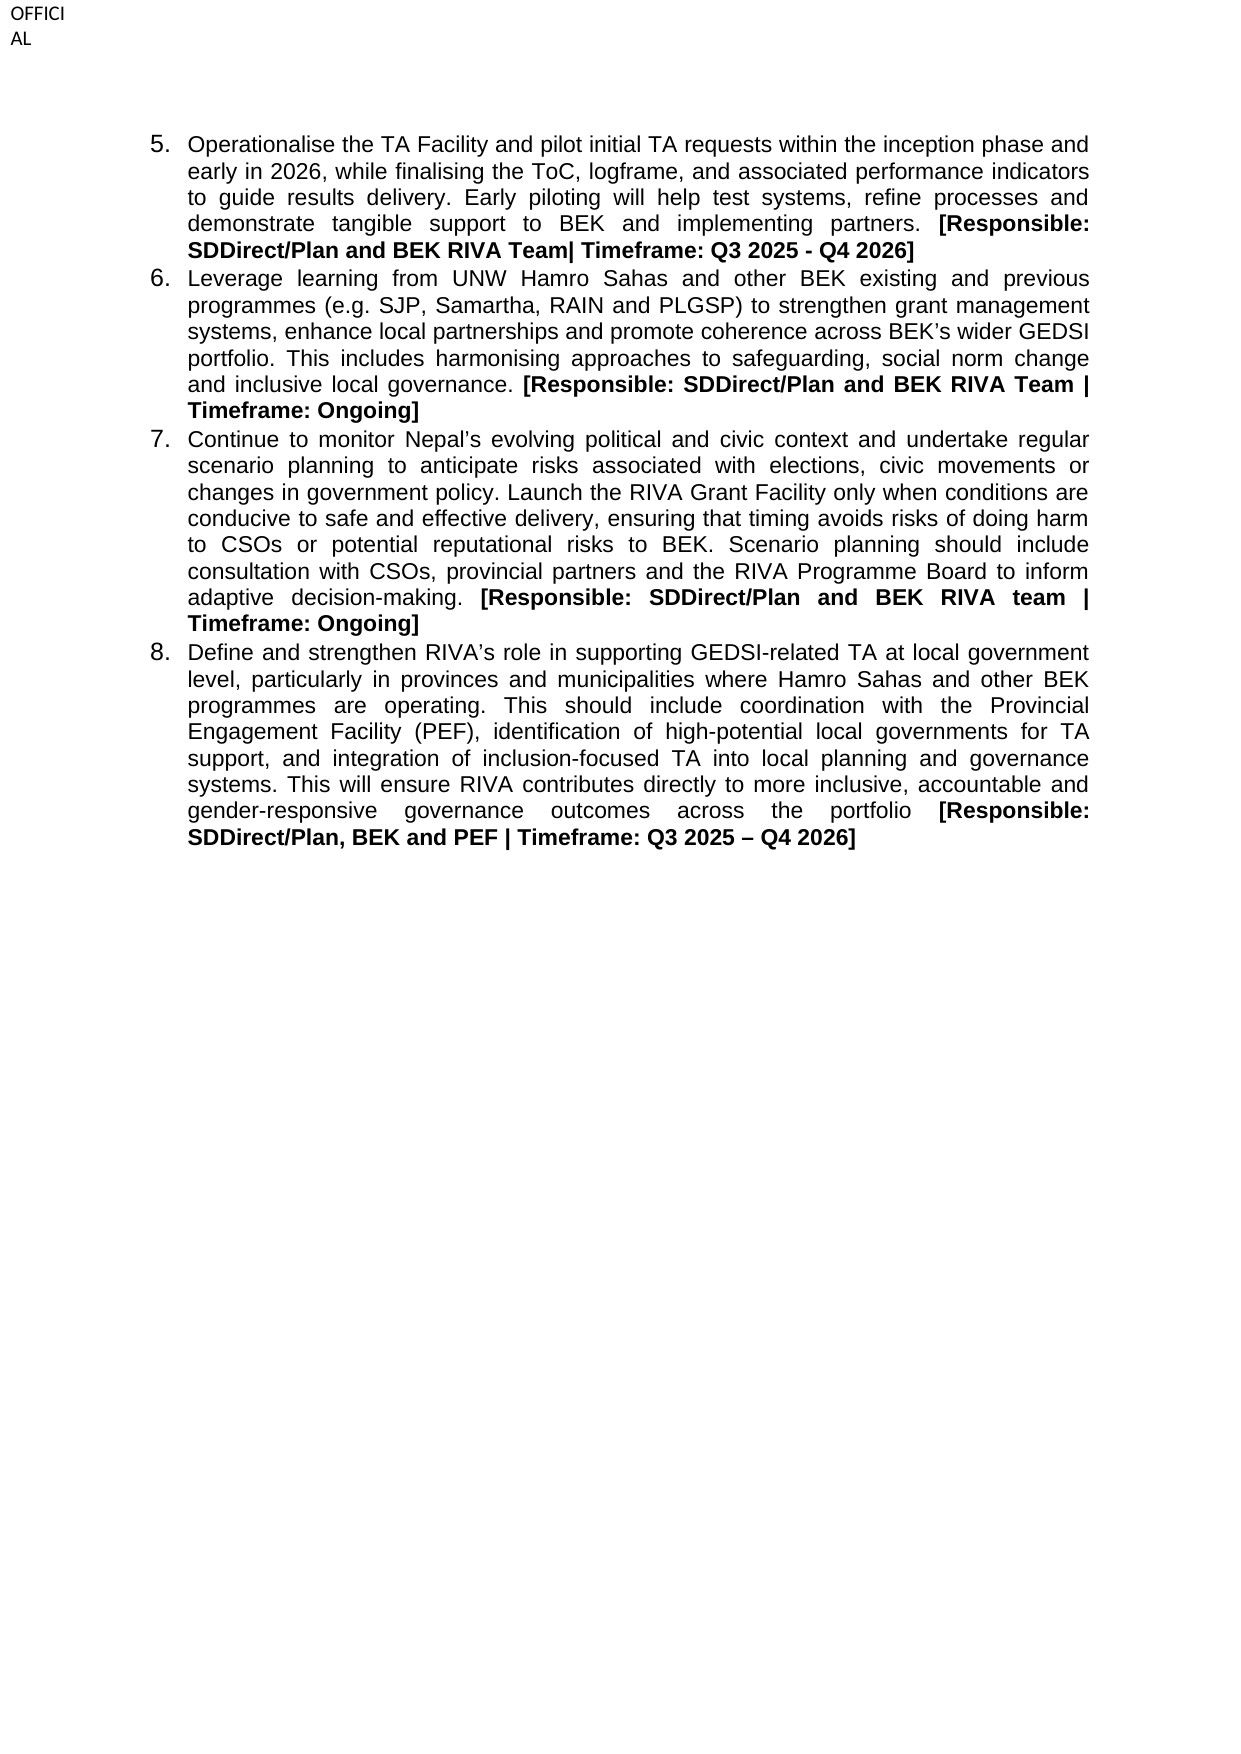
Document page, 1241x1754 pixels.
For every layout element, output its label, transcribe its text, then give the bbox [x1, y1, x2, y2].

list Leverage learning from UNW Hamro Sahas and other BEK existing and previous programmes (e.g. SJP, Samartha, RAIN and PLGSP) to strengthen grant management systems, enhance local partnerships and promote coherence across BEK’s wider GEDSI portfolio. This includes harmonising approaches to safeguarding, social norm change and inclusive local governance. [Responsible: SDDirect/Plan and BEK RIVA Team | Timeframe: Ongoing] [150, 263, 1090, 423]
list Continue to monitor Nepal’s evolving political and civic context and undertake regular scenario planning to anticipate risks associated with elections, civic movements or changes in government policy. Launch the RIVA Grant Facility only when conditions are conducive to safe and effective delivery, ensuring that timing avoids risks of doing harm to CSOs or potential reputational risks to BEK. Scenario planning should include consultation with CSOs, provincial partners and the RIVA Programme Board to inform adaptive decision-making. [Responsible: SDDirect/Plan and BEK RIVA team | Timeframe: Ongoing] [150, 423, 1090, 637]
list Define and strengthen RIVA’s role in supporting GEDSI-related TA at local government level, particularly in provinces and municipalities where Hamro Sahas and other BEK programmes are operating. This should include coordination with the Provincial Engagement Facility (PEF), identification of high-potential local governments for TA support, and integration of inclusion-focused TA into local planning and governance systems. This will ensure RIVA contributes directly to more inclusive, accountable and gender-responsive governance outcomes across the portfolio [Responsible: SDDirect/Plan, BEK and PEF | Timeframe: Q3 2025 – Q4 2026] [150, 637, 1090, 850]
list Operationalise the TA Facility and pilot initial TA requests within the inception phase and early in 2026, while finalising the ToC, logframe, and associated performance indicators to guide results delivery. Early piloting will help test systems, refine processes and demonstrate tangible support to BEK and implementing partners. [Responsible: SDDirect/Plan and BEK RIVA Team| Timeframe: Q3 2025 - Q4 2026] [150, 129, 1090, 263]
